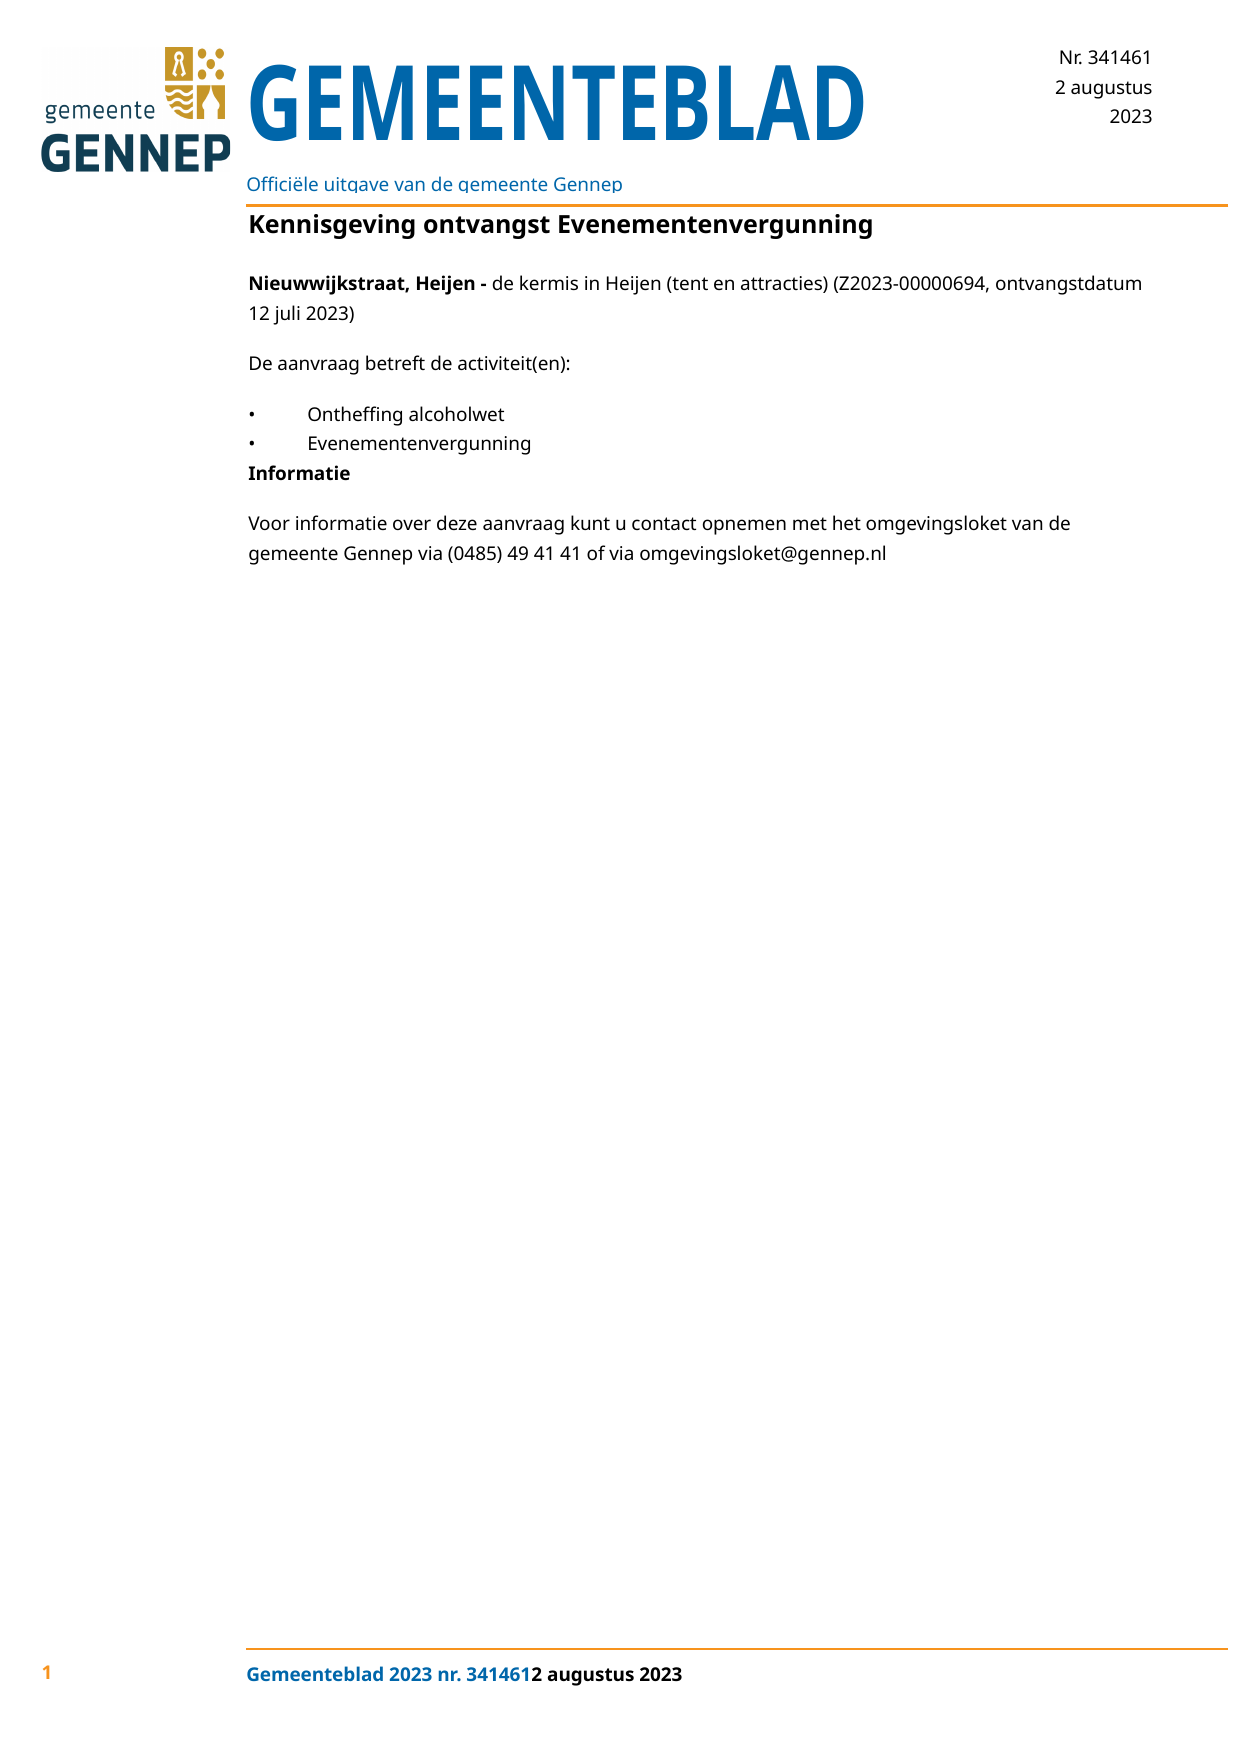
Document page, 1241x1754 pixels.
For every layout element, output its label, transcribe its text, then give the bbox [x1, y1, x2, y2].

text Kennisgeving ontvangst Evenementenvergunning [248, 207, 1152, 241]
text Voor informatie over deze aanvraag kunt u contact opnemen met het omgevingsloket van de gemeente Gennep via (0485) 49 41 41 of via omgevingsloket@gennep.nl [248, 510, 1152, 566]
picture [41, 47, 231, 172]
list Evenementenvergunning [248, 430, 1152, 456]
list Ontheffing alcoholwet [248, 401, 1152, 426]
text Informatie [248, 460, 1152, 486]
text Nieuwwijkstraat, Heijen - de kermis in Heijen (tent en attracties) (Z2023-00000694, ontvangstdatum 12 juli 2023) [248, 270, 1152, 326]
text De aanvraag betreft de activiteit(en): [248, 350, 1152, 376]
